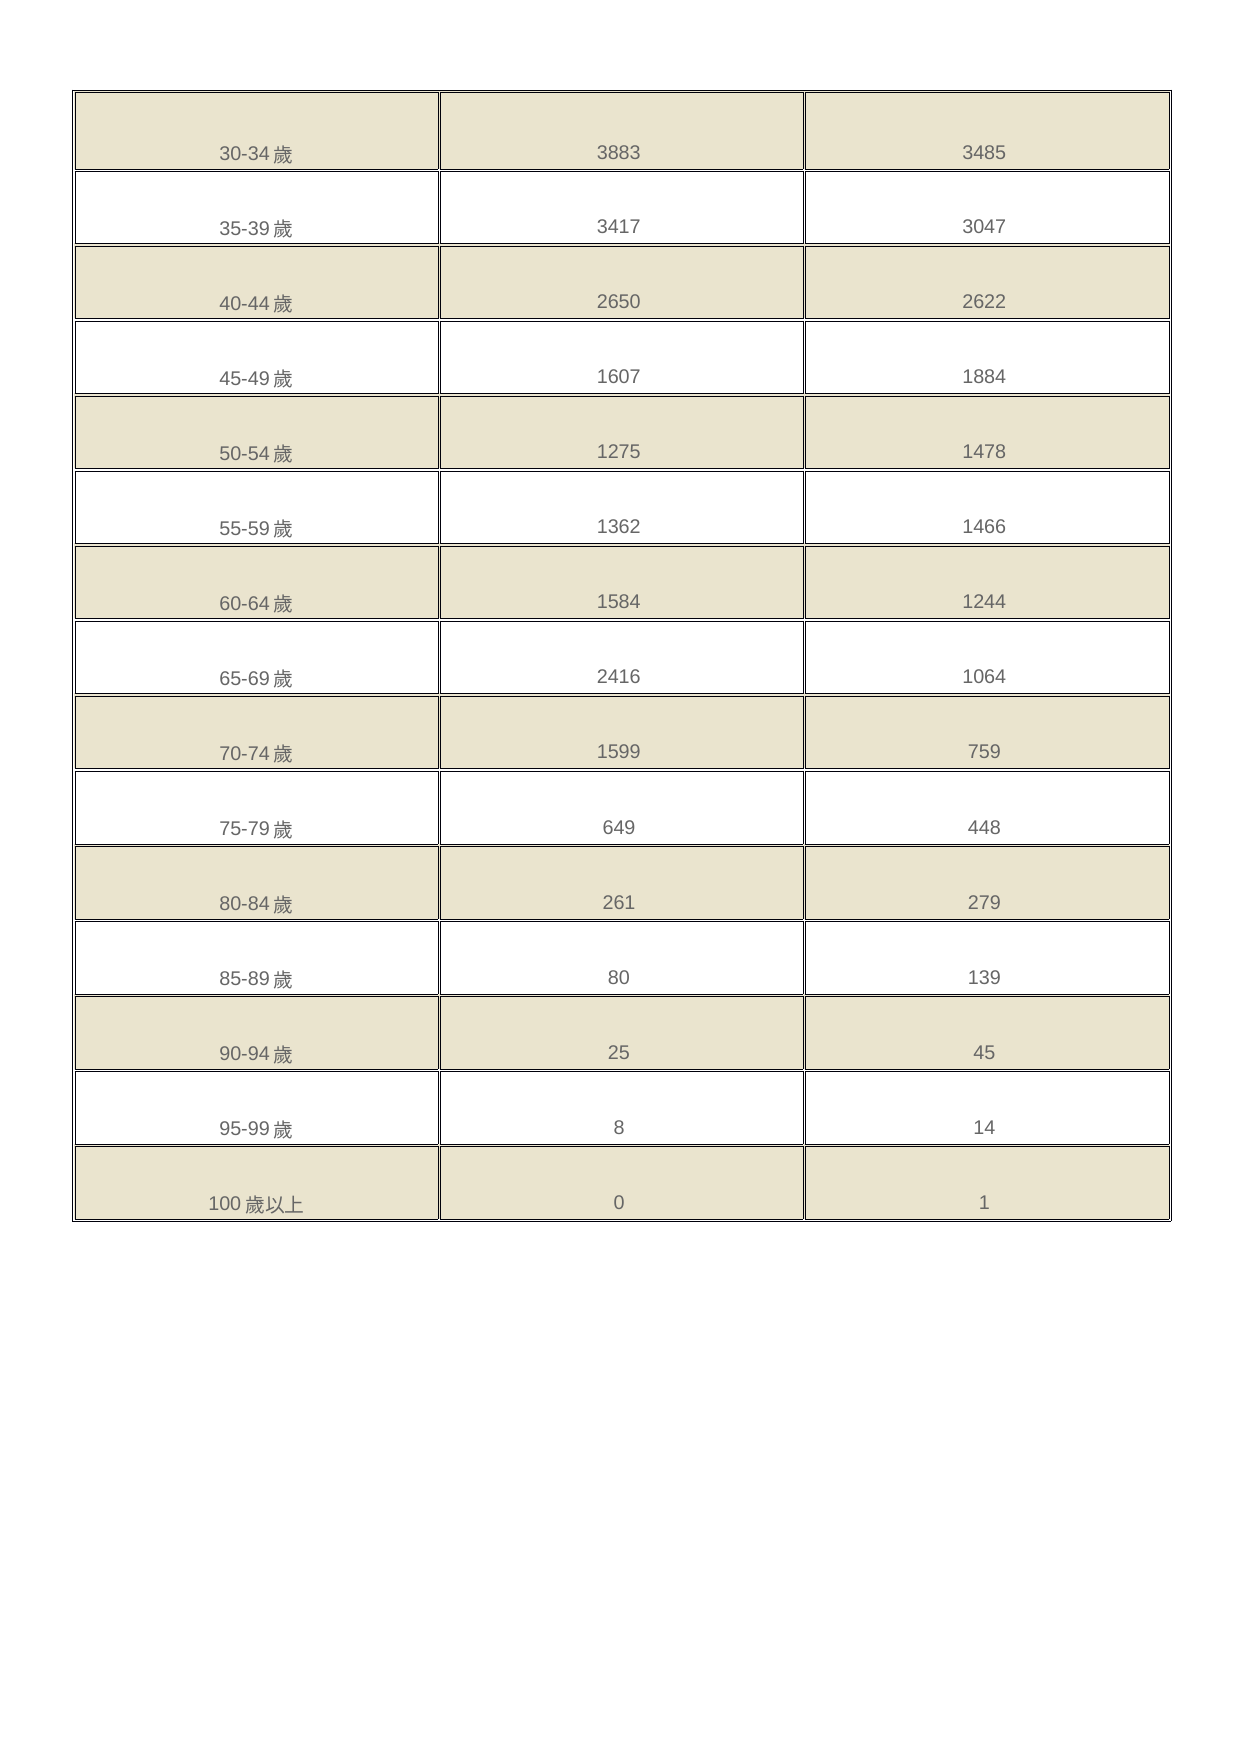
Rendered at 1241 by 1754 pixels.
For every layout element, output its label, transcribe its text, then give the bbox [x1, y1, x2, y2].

table_cell 1064 [806, 622, 1169, 693]
table_cell 2650 [441, 247, 803, 318]
table_cell 1584 [441, 547, 803, 618]
table_cell 649 [441, 772, 803, 844]
table_cell 3883 [441, 93, 803, 169]
table_cell 100歲以上 [76, 1147, 438, 1219]
table_cell 1607 [441, 322, 803, 393]
table_cell 261 [441, 847, 803, 919]
table_cell 1244 [806, 547, 1169, 618]
table_cell 3047 [806, 172, 1169, 243]
table_cell 65-69歲 [76, 622, 438, 693]
table_cell 1466 [806, 472, 1169, 543]
table_cell 50-54歲 [76, 397, 438, 468]
table_cell 3485 [806, 93, 1169, 169]
table_cell 45-49歲 [76, 322, 438, 393]
table_cell 8 [441, 1072, 803, 1144]
table_cell 80 [441, 922, 803, 994]
table_cell 2622 [806, 247, 1169, 318]
table_cell 85-89歲 [76, 922, 438, 994]
table_cell 95-99歲 [76, 1072, 438, 1144]
table_cell 80-84歲 [76, 847, 438, 919]
table_cell 1 [806, 1147, 1169, 1219]
table_cell 1478 [806, 397, 1169, 468]
table_cell 75-79歲 [76, 772, 438, 844]
table_cell 1275 [441, 397, 803, 468]
table_cell 2416 [441, 622, 803, 693]
table_cell 25 [441, 997, 803, 1069]
table_cell 1884 [806, 322, 1169, 393]
table_cell 55-59歲 [76, 472, 438, 543]
table_cell 1599 [441, 697, 803, 768]
table_cell 40-44歲 [76, 247, 438, 318]
table_cell 3417 [441, 172, 803, 243]
table_cell 279 [806, 847, 1169, 919]
table_cell 60-64歲 [76, 547, 438, 618]
table_cell 30-34歲 [76, 93, 438, 169]
table_cell 35-39歲 [76, 172, 438, 243]
table_cell 70-74歲 [76, 697, 438, 768]
table_cell 448 [806, 772, 1169, 844]
table_cell 759 [806, 697, 1169, 768]
table_cell 90-94歲 [76, 997, 438, 1069]
table_cell 139 [806, 922, 1169, 994]
table_cell 1362 [441, 472, 803, 543]
table_cell 0 [441, 1147, 803, 1219]
table_cell 45 [806, 997, 1169, 1069]
table_cell 14 [806, 1072, 1169, 1144]
